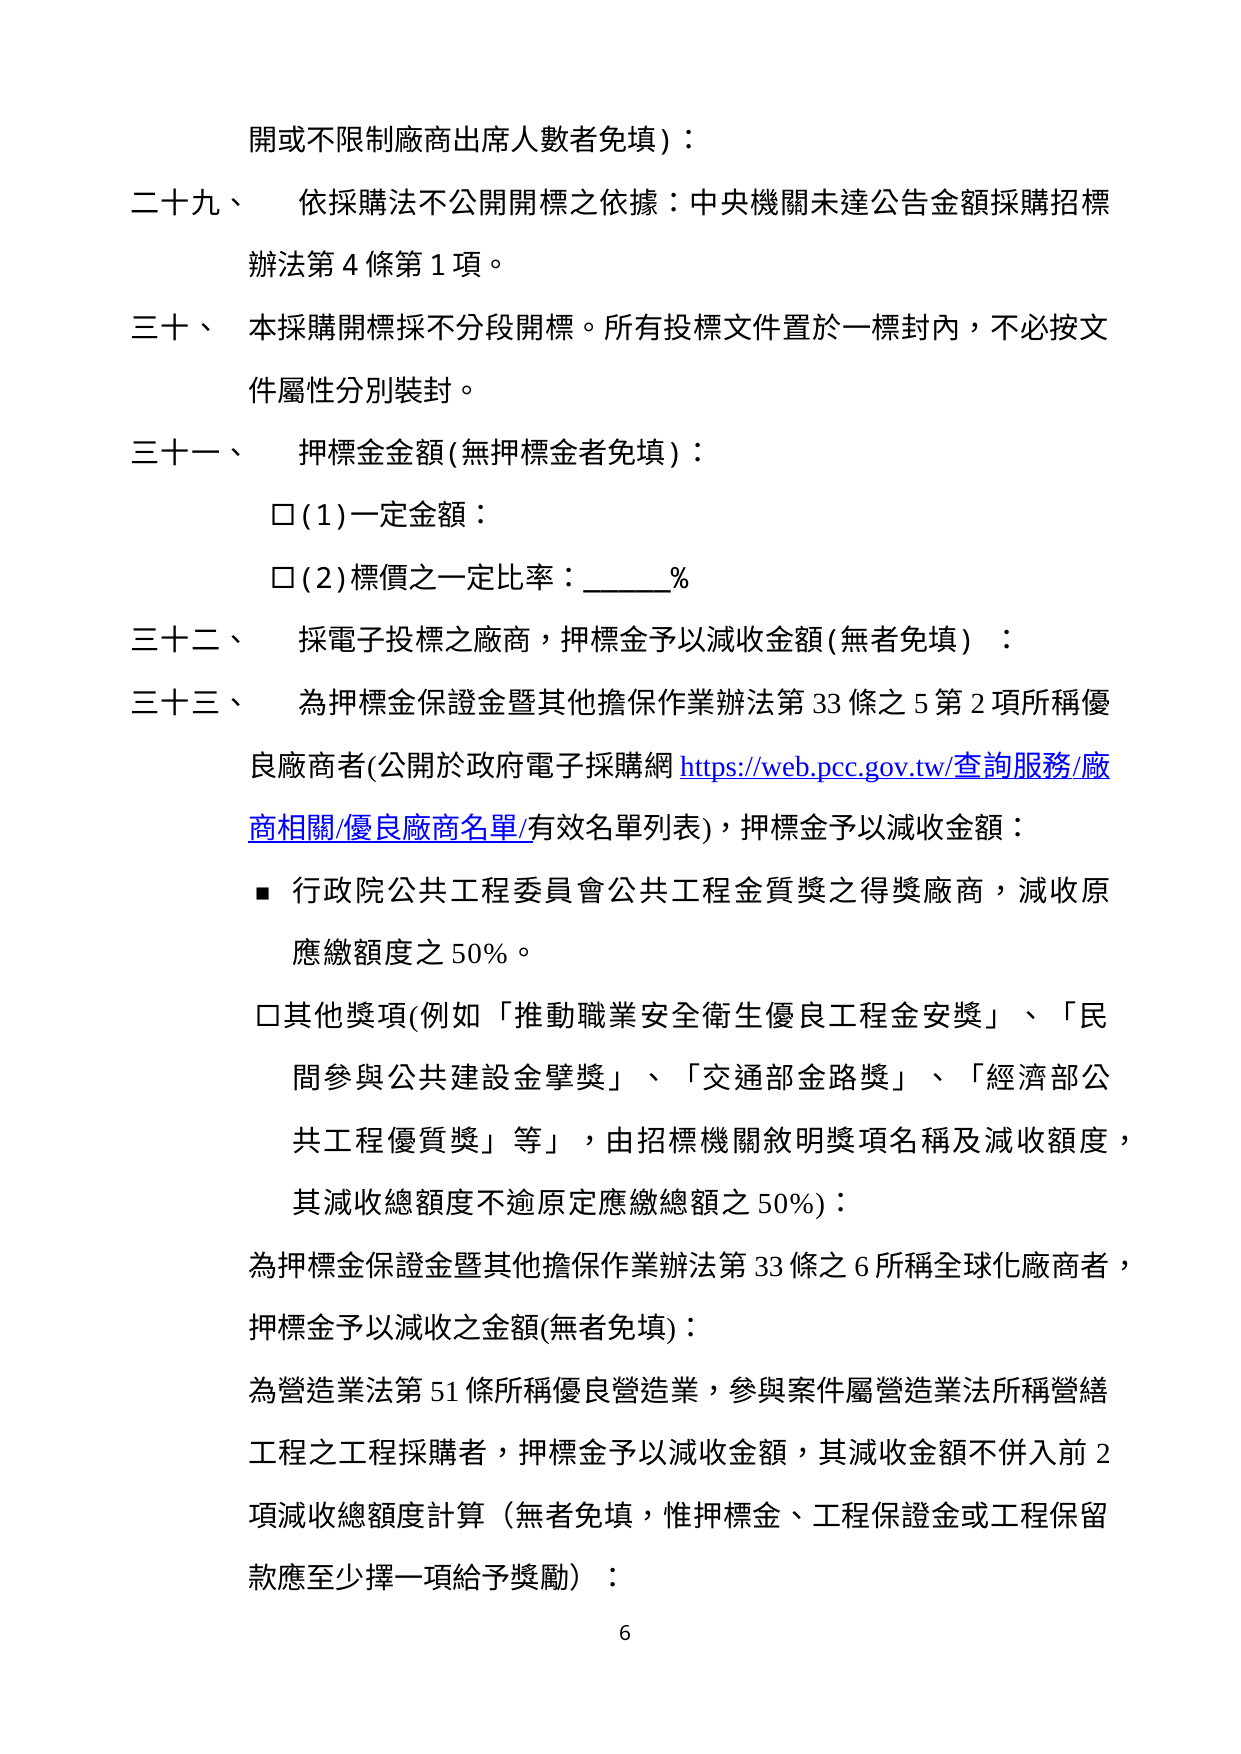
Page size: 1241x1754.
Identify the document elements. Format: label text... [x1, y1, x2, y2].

list 為押標金保證金暨其他擔保作業辦法第33條之5第2項所稱優良廠商者(公開於政府電子採購網https://web.pcc.gov.tw/查詢服務/廠商相關/優良廠商名單/有效名單列表)，押標金予以減收金額： [130, 659, 1110, 847]
list 本採購開標採不分段開標。所有投標文件置於一標封內，不必按文件屬性分別裝封。 [130, 284, 1110, 409]
list 採電子投標之廠商，押標金予以減收金額(無者免填) ： [130, 597, 1110, 659]
list 開或不限制廠商出席人數者免填)： [130, 97, 1110, 159]
text 其他獎項(例如「推動職業安全衛生優良工程金安獎」、「民間參與公共建設金擘獎」、「交通部金路獎」、「經濟部公共工程優質獎」等」，由招標機關敘明獎項名稱及減收額度，其減收總額度不逾原定應繳總額之50%)： [255, 972, 1110, 1222]
text (2)標價之一定比率：_____% [130, 534, 1110, 597]
text (1)一定金額： [130, 472, 1110, 534]
list 押標金金額(無押標金者免填)： [130, 409, 1110, 472]
list 行政院公共工程委員會公共工程金質獎之得獎廠商，減收原應繳額度之50%。 [255, 847, 1110, 972]
list 依採購法不公開開標之依據：中央機關未達公告金額採購招標辦法第4條第1項。 [130, 159, 1110, 284]
text 為營造業法第51條所稱優良營造業，參與案件屬營造業法所稱營繕工程之工程採購者，押標金予以減收金額，其減收金額不併入前2項減收總額度計算（無者免填，惟押標金、工程保證金或工程保留款應至少擇一項給予獎勵）： [248, 1347, 1110, 1597]
text 為押標金保證金暨其他擔保作業辦法第33條之6所稱全球化廠商者，押標金予以減收之金額(無者免填)： [248, 1222, 1110, 1347]
